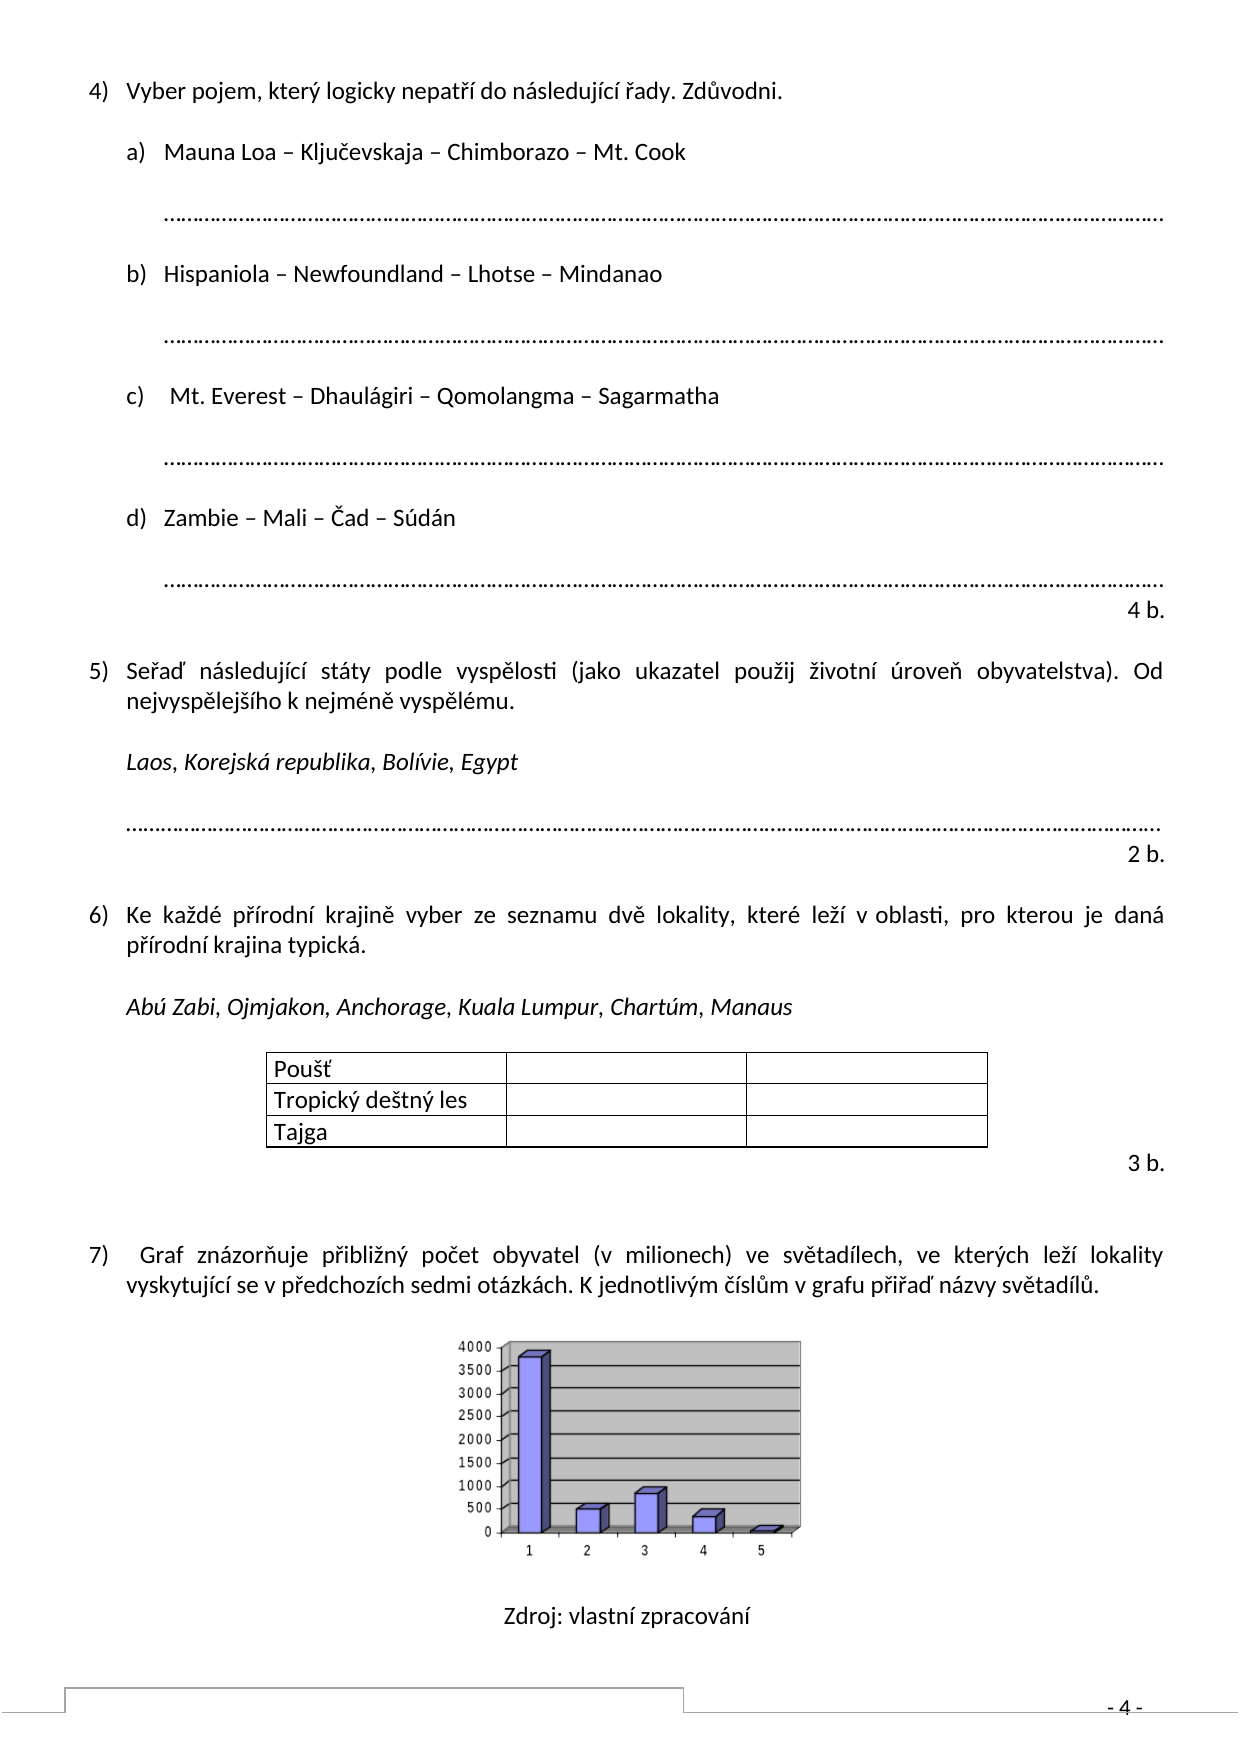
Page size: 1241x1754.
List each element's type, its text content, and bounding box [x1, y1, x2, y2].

table_header Poušť [267, 1053, 506, 1083]
text Zdroj: vlastní zpracování [89, 1600, 1165, 1631]
list Zambie – Mali – Čad – Súdán [126, 502, 1165, 533]
list Ke každé přírodní krajině vyber ze seznamu dvě lokality, které leží v oblasti, pro kterou je daná přírodní krajina typická. [89, 899, 1165, 960]
text ………………………………………………………………………………………………………………………………………………………… [164, 197, 1165, 228]
text 4 b. [89, 594, 1165, 624]
table_cell [507, 1084, 746, 1115]
text 3 b. [89, 1147, 1165, 1178]
text ………………………………………………………………………………………………………………………………………………………… [164, 319, 1165, 350]
table_header [747, 1053, 987, 1083]
table_cell Tropický deštný les [267, 1084, 506, 1115]
text ………………………………………………………………………………………………………………………………………………………… [164, 563, 1165, 594]
list Seřaď následující státy podle vyspělosti (jako ukazatel použij životní úroveň obyvatelstva). Od nejvyspělejšího k nejméně vyspělému. [89, 655, 1165, 716]
text Abú Zabi, Ojmjakon, Anchorage, Kuala Lumpur, Chartúm, Manaus [126, 991, 1165, 1021]
table_cell [507, 1116, 746, 1146]
list Hispaniola – Newfoundland – Lhotse – Mindanao [126, 258, 1165, 289]
table_header [507, 1053, 746, 1083]
text Laos, Korejská republika, Bolívie, Egypt [126, 746, 1165, 777]
text ……………………………………………………………………………………………………………………………………………………………… [126, 807, 1165, 838]
table_cell [747, 1084, 987, 1115]
list Graf znázorňuje přibližný počet obyvatel (v milionech) ve světadílech, ve kterých leží lokality vyskytující se v předchozích sedmi otázkách. K jednotlivým číslům v grafu přiřaď názvy světadílů. [89, 1239, 1165, 1300]
list Mt. Everest – Dhaulágiri – Qomolangma – Sagarmatha [126, 380, 1165, 411]
list Vyber pojem, který logicky nepatří do následující řady. Zdůvodni. [89, 75, 1165, 106]
table_cell [747, 1116, 987, 1146]
list Mauna Loa – Ključevskaja – Chimborazo – Mt. Cook [126, 136, 1165, 167]
text ………………………………………………………………………………………………………………………………………………………… [164, 441, 1165, 472]
table_cell Tajga [267, 1116, 506, 1146]
text 2 b. [89, 838, 1165, 868]
